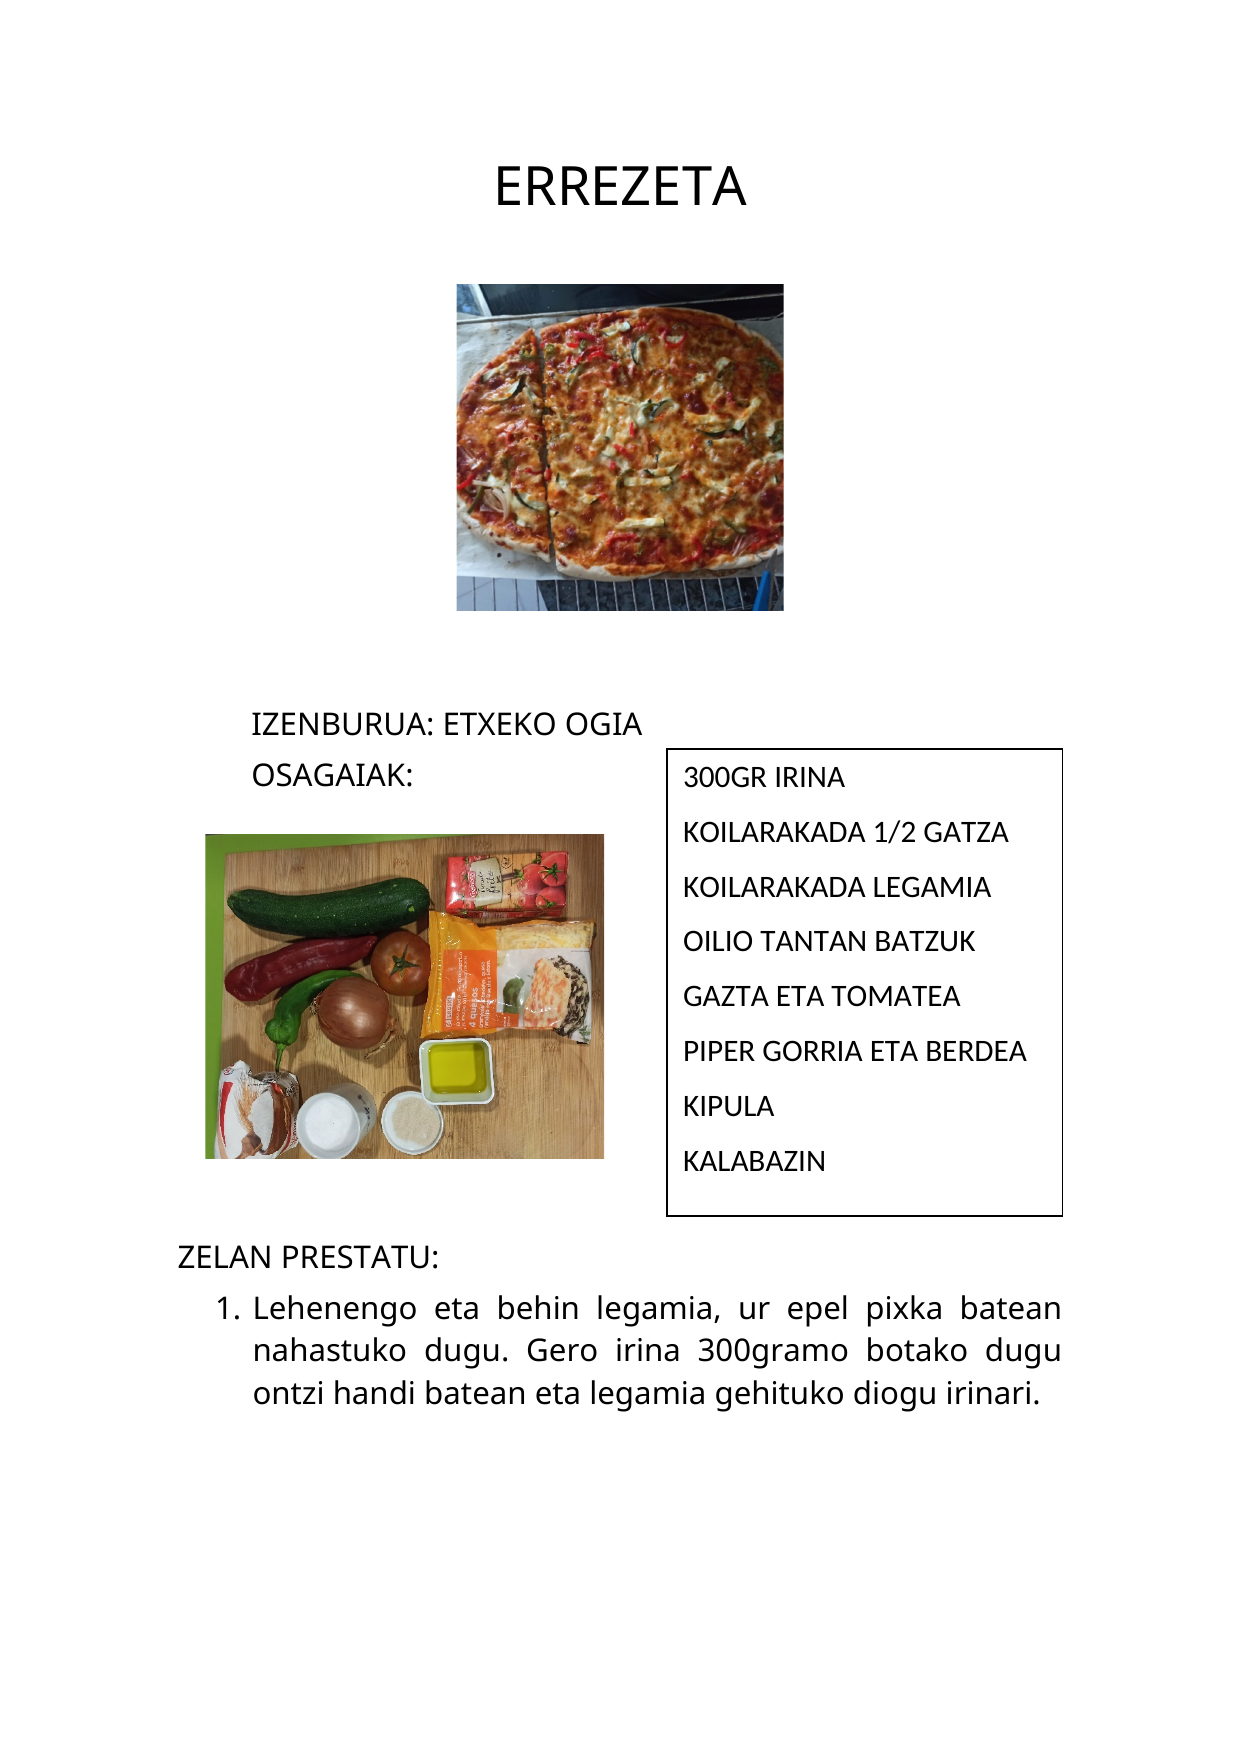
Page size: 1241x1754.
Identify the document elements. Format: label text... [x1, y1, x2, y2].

text IZENBURUA: ETXEKO OGIA [251, 702, 1063, 745]
text 300GR IRINA [683, 757, 1046, 795]
text ZELAN PRESTATU: [177, 1235, 1063, 1277]
text OSAGAIAK: [177, 753, 666, 796]
text KALABAZIN [683, 1141, 1046, 1179]
text KOILARAKADA 1/2 GATZA [683, 812, 1046, 850]
text [668, 750, 1062, 1215]
text KOILARAKADA LEGAMIA [683, 867, 1046, 905]
text OILIO TANTAN BATZUK [683, 922, 1046, 960]
text PIPER GORRIA ETA BERDEA [683, 1031, 1046, 1069]
text GAZTA ETA TOMATEA [683, 976, 1046, 1014]
text KIPULA [683, 1086, 1046, 1124]
list Lehenengo eta behin legamia, ur epel pixka batean nahastuko dugu. Gero irina 300gramo botako dugu ontzi handi batean eta legamia gehituko diogu irinari. [215, 1286, 1063, 1413]
text ERREZETA [177, 148, 1063, 221]
